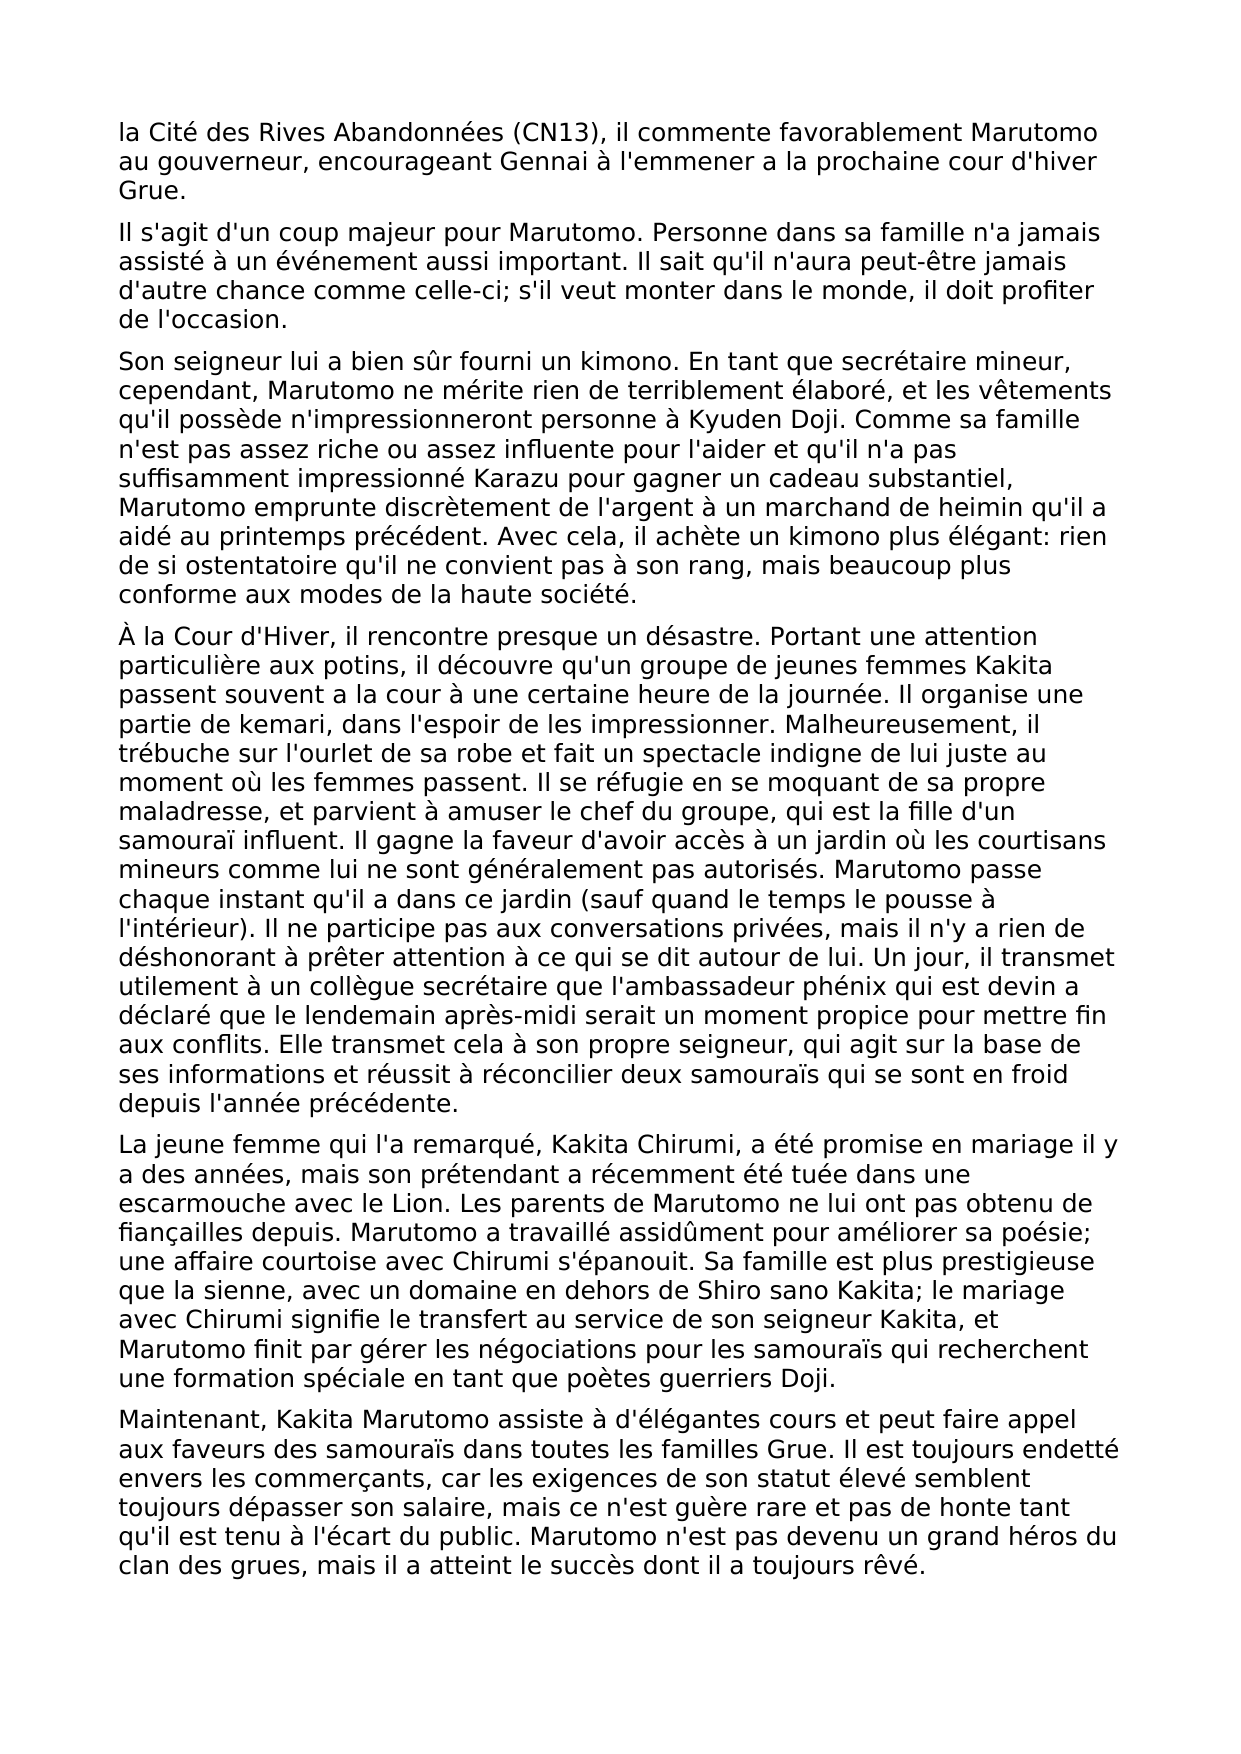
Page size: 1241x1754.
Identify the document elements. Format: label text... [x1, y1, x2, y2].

text la Cité des Rives Abandonnées (CN13), il commente favorablement Marutomo au gouverneur, encourageant Gennai à l'emmener a la prochaine cour d'hiver Grue. [118, 118, 1122, 206]
text Son seigneur lui a bien sûr fourni un kimono. En tant que secrétaire mineur, cependant, Marutomo ne mérite rien de terriblement élaboré, et les vêtements qu'il possède n'impressionneront personne à Kyuden Doji. Comme sa famille n'est pas assez riche ou assez influente pour l'aider et qu'il n'a pas suffisamment impressionné Karazu pour gagner un cadeau substantiel, Marutomo emprunte discrètement de l'argent à un marchand de heimin qu'il a aidé au printemps précédent. Avec cela, il achète un kimono plus élégant: rien de si ostentatoire qu'il ne convient pas à son rang, mais beaucoup plus conforme aux modes de la haute société. [118, 347, 1122, 610]
text À la Cour d'Hiver, il rencontre presque un désastre. Portant une attention particulière aux potins, il découvre qu'un groupe de jeunes femmes Kakita passent souvent a la cour à une certaine heure de la journée. Il organise une partie de kemari, dans l'espoir de les impressionner. Malheureusement, il trébuche sur l'ourlet de sa robe et fait un spectacle indigne de lui juste au moment où les femmes passent. Il se réfugie en se moquant de sa propre maladresse, et parvient à amuser le chef du groupe, qui est la fille d'un samouraï influent. Il gagne la faveur d'avoir accès à un jardin où les courtisans mineurs comme lui ne sont généralement pas autorisés. Marutomo passe chaque instant qu'il a dans ce jardin (sauf quand le temps le pousse à l'intérieur). Il ne participe pas aux conversations privées, mais il n'y a rien de déshonorant à prêter attention à ce qui se dit autour de lui. Un jour, il transmet utilement à un collègue secrétaire que l'ambassadeur phénix qui est devin a déclaré que le lendemain après-midi serait un moment propice pour mettre fin aux conflits. Elle transmet cela à son propre seigneur, qui agit sur la base de ses informations et réussit à réconcilier deux samouraïs qui se sont en froid depuis l'année précédente. [118, 622, 1122, 1118]
text Maintenant, Kakita Marutomo assiste à d'élégantes cours et peut faire appel aux faveurs des samouraïs dans toutes les familles Grue. Il est toujours endetté envers les commerçants, car les exigences de son statut élevé semblent toujours dépasser son salaire, mais ce n'est guère rare et pas de honte tant qu'il est tenu à l'écart du public. Marutomo n'est pas devenu un grand héros du clan des grues, mais il a atteint le succès dont il a toujours rêvé. [118, 1406, 1122, 1581]
text Il s'agit d'un coup majeur pour Marutomo. Personne dans sa famille n'a jamais assisté à un événement aussi important. Il sait qu'il n'aura peut-être jamais d'autre chance comme celle-ci; s'il veut monter dans le monde, il doit profiter de l'occasion. [118, 218, 1122, 335]
text La jeune femme qui l'a remarqué, Kakita Chirumi, a été promise en mariage il y a des années, mais son prétendant a récemment été tuée dans une escarmouche avec le Lion. Les parents de Marutomo ne lui ont pas obtenu de fiançailles depuis. Marutomo a travaillé assidûment pour améliorer sa poésie; une affaire courtoise avec Chirumi s'épanouit. Sa famille est plus prestigieuse que la sienne, avec un domaine en dehors de Shiro sano Kakita; le mariage avec Chirumi signifie le transfert au service de son seigneur Kakita, et Marutomo finit par gérer les négociations pour les samouraïs qui recherchent une formation spéciale en tant que poètes guerriers Doji. [118, 1131, 1122, 1393]
